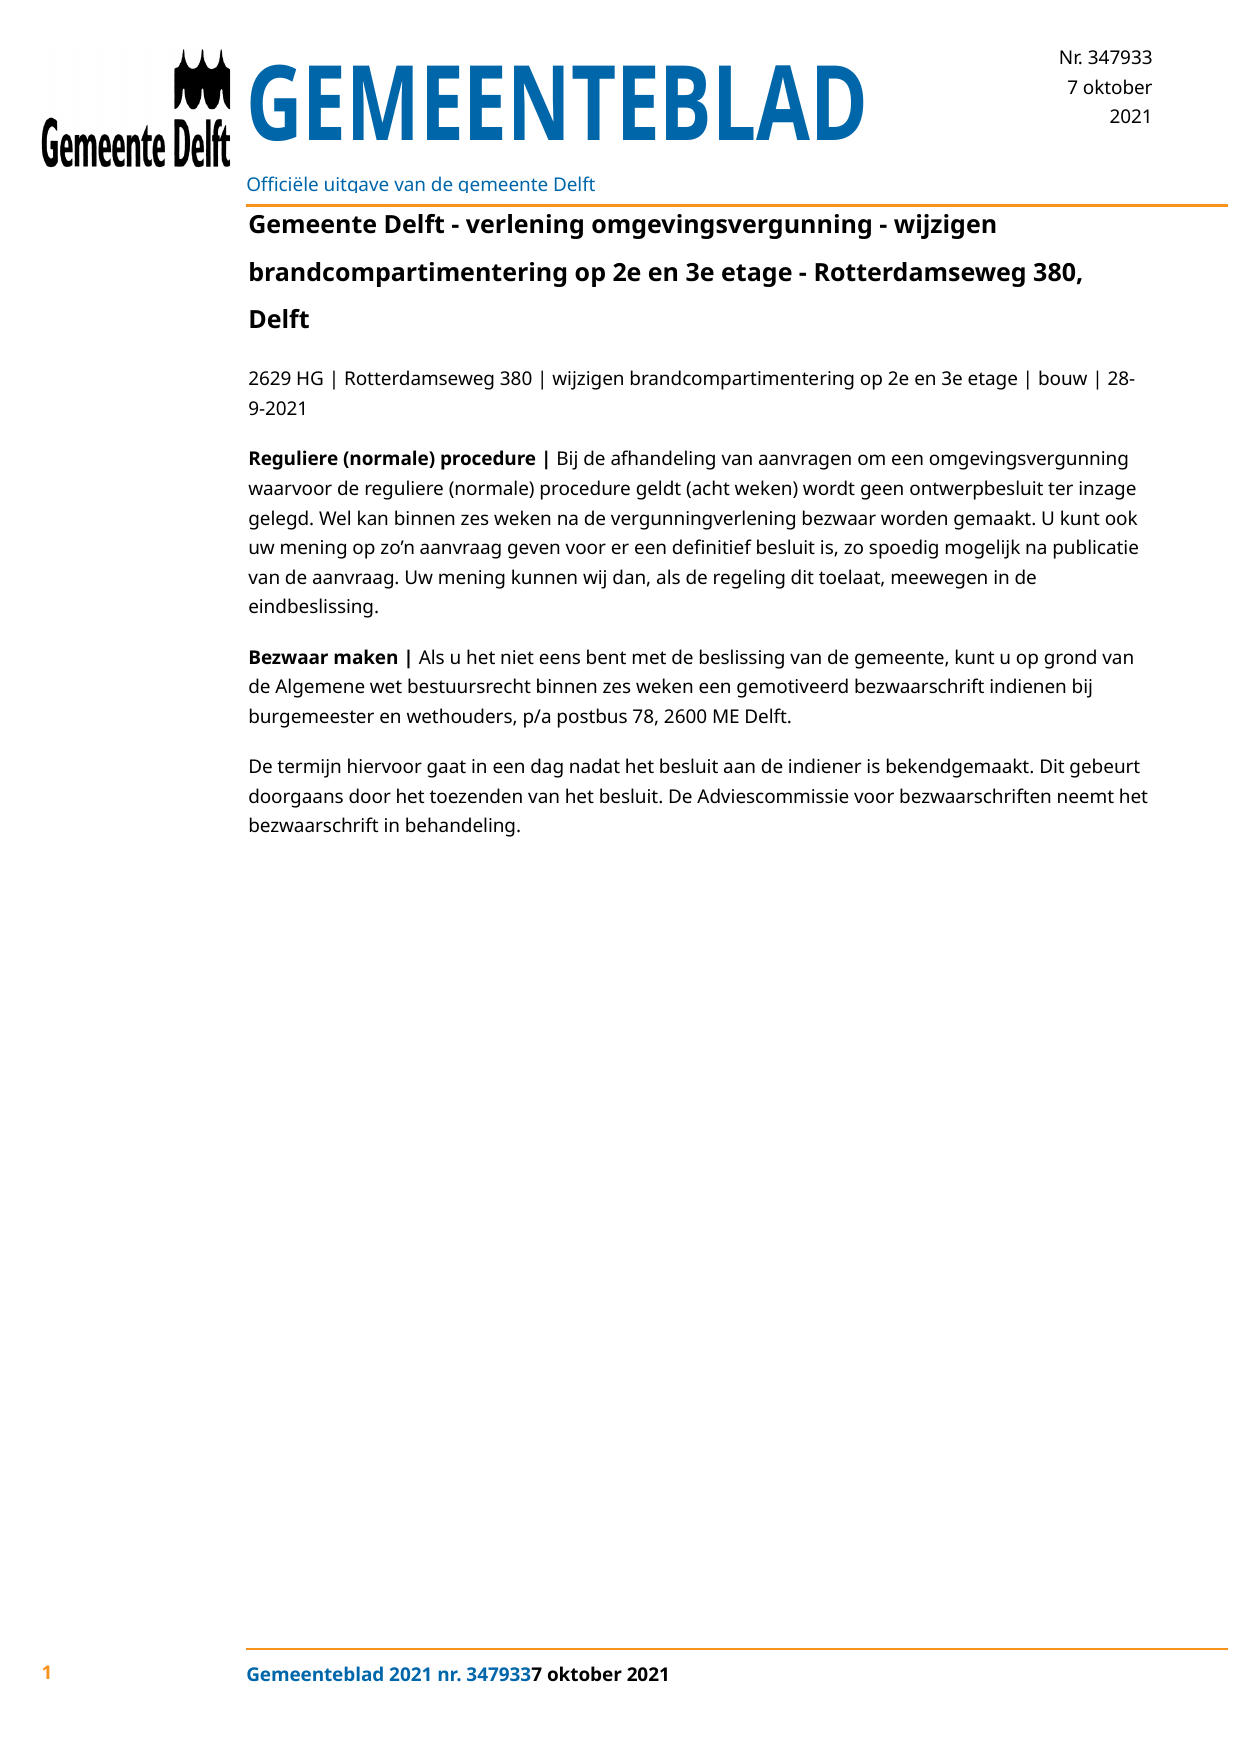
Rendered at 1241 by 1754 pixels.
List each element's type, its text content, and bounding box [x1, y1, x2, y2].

text Gemeente Delft - verlening omgevingsvergunning - wijzigen brandcompartimentering op 2e en 3e etage - Rotterdamseweg 380, Delft [248, 207, 1152, 336]
text 2629 HG | Rotterdamseweg 380 | wijzigen brandcompartimentering op 2e en 3e etage | bouw | 28-9-2021 [248, 366, 1152, 421]
text Bezwaar maken | Als u het niet eens bent met de beslissing van de gemeente, kunt u op grond van de Algemene wet bestuursrecht binnen zes weken een gemotiveerd bezwaarschrift indienen bij burgemeester en wethouders, p/a postbus 78, 2600 ME Delft. [248, 644, 1152, 729]
text Reguliere (normale) procedure | Bij de afhandeling van aanvragen om een omgevingsvergunning waarvoor de reguliere (normale) procedure geldt (acht weken) wordt geen ontwerpbesluit ter inzage gelegd. Wel kan binnen zes weken na de vergunningverlening bezwaar worden gemaakt. U kunt ook uw mening op zo’n aanvraag geven voor er een definitief besluit is, zo spoedig mogelijk na publicatie van de aanvraag. Uw mening kunnen wij dan, als de regeling dit toelaat, meewegen in de eindbeslissing. [248, 446, 1152, 619]
text De termijn hiervoor gaat in een dag nadat het besluit aan de indiener is bekendgemaakt. Dit gebeurt doorgaans door het toezenden van het besluit. De Adviescommissie voor bezwaarschriften neemt het bezwaarschrift in behandeling. [248, 753, 1152, 838]
picture [41, 47, 231, 172]
